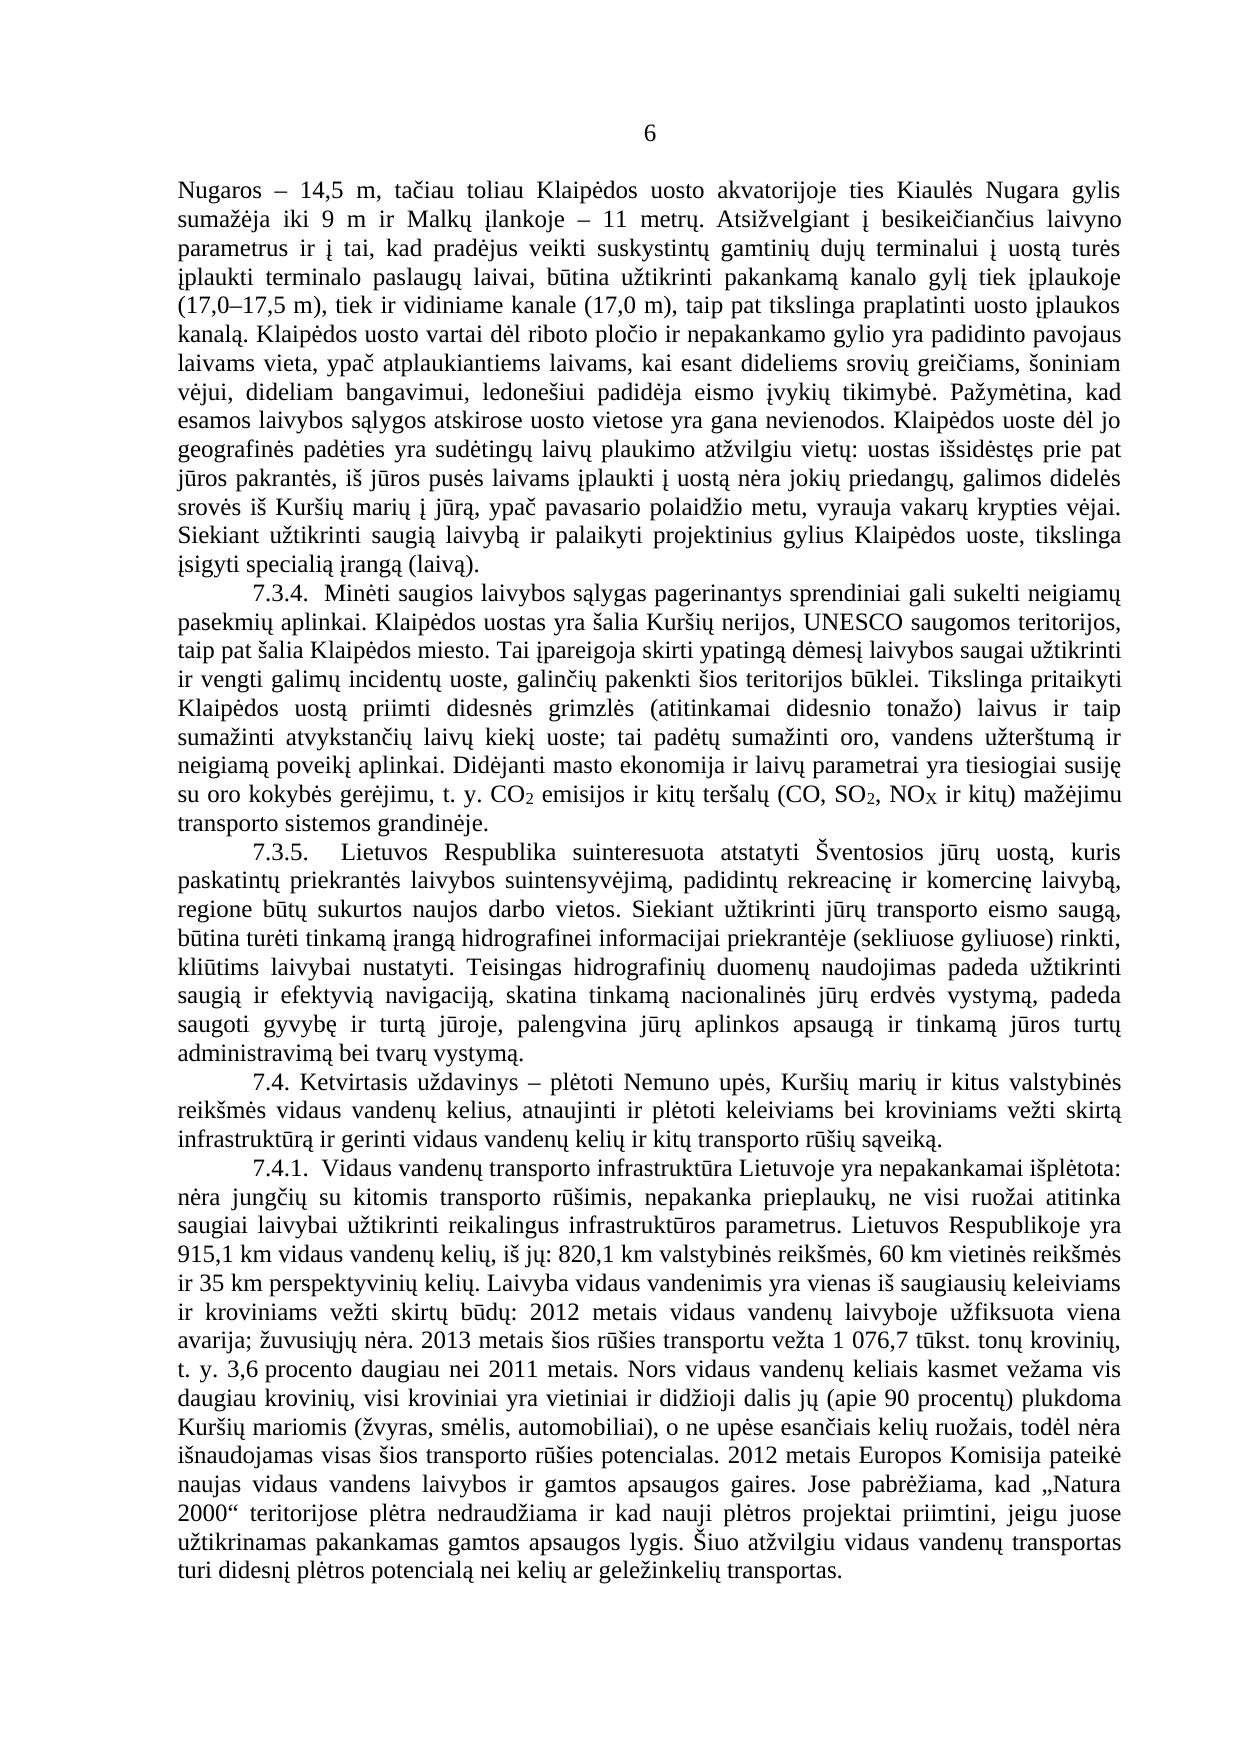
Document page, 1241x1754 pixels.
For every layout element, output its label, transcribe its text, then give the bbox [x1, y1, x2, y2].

text Nugaros – 14,5 m, tačiau toliau Klaipėdos uosto akvatorijoje ties Kiaulės Nugara gylis sumažėja iki 9 m ir Malkų įlankoje – 11 metrų. Atsižvelgiant į besikeičiančius laivyno parametrus ir į tai, kad pradėjus veikti suskystintų gamtinių dujų terminalui į uostą turės įplaukti terminalo paslaugų laivai, būtina užtikrinti pakankamą kanalo gylį tiek įplaukoje (17,0–17,5 m), tiek ir vidiniame kanale (17,0 m), taip pat tikslinga praplatinti uosto įplaukos kanalą. Klaipėdos uosto vartai dėl riboto pločio ir nepakankamo gylio yra padidinto pavojaus laivams vieta, ypač atplaukiantiems laivams, kai esant dideliems srovių greičiams, šoniniam vėjui, dideliam bangavimui, ledonešiui padidėja eismo įvykių tikimybė. Pažymėtina, kad esamos laivybos sąlygos atskirose uosto vietose yra gana nevienodos. Klaipėdos uoste dėl jo geografinės padėties yra sudėtingų laivų plaukimo atžvilgiu vietų: uostas išsidėstęs prie pat jūros pakrantės, iš jūros pusės laivams įplaukti į uostą nėra jokių priedangų, galimos didelės srovės iš Kuršių marių į jūrą, ypač pavasario polaidžio metu, vyrauja vakarų krypties vėjai. Siekiant užtikrinti saugią laivybą ir palaikyti projektinius gylius Klaipėdos uoste, tikslinga įsigyti specialią įrangą (laivą). [177, 176, 1122, 578]
text 7.4.1. Vidaus vandenų transporto infrastruktūra Lietuvoje yra nepakankamai išplėtota: nėra jungčių su kitomis transporto rūšimis, nepakanka prieplaukų, ne visi ruožai atitinka saugiai laivybai užtikrinti reikalingus infrastruktūros parametrus. Lietuvos Respublikoje yra 915,1 km vidaus vandenų kelių, iš jų: 820,1 km valstybinės reikšmės, 60 km vietinės reikšmės ir 35 km perspektyvinių kelių. Laivyba vidaus vandenimis yra vienas iš saugiausių keleiviams ir kroviniams vežti skirtų būdų: 2012 metais vidaus vandenų laivyboje užfiksuota viena avarija; žuvusiųjų nėra. 2013 metais šios rūšies transportu vežta 1 076,7 tūkst. tonų krovinių, t. y. 3,6 procento daugiau nei 2011 metais. Nors vidaus vandenų keliais kasmet vežama vis daugiau krovinių, visi kroviniai yra vietiniai ir didžioji dalis jų (apie 90 procentų) plukdoma Kuršių mariomis (žvyras, smėlis, automobiliai), o ne upėse esančiais kelių ruožais, todėl nėra išnaudojamas visas šios transporto rūšies potencialas. 2012 metais Europos Komisija pateikė naujas vidaus vandens laivybos ir gamtos apsaugos gaires. Jose pabrėžiama, kad „Natura 2000“ teritorijose plėtra nedraudžiama ir kad nauji plėtros projektai priimtini, jeigu juose užtikrinamas pakankamas gamtos apsaugos lygis. Šiuo atžvilgiu vidaus vandenų transportas turi didesnį plėtros potencialą nei kelių ar geležinkelių transportas. [177, 1153, 1122, 1584]
text 7.3.5. Lietuvos Respublika suinteresuota atstatyti Šventosios jūrų uostą, kuris paskatintų priekrantės laivybos suintensyvėjimą, padidintų rekreacinę ir komercinę laivybą, regione būtų sukurtos naujos darbo vietos. Siekiant užtikrinti jūrų transporto eismo saugą, būtina turėti tinkamą įrangą hidrografinei informacijai priekrantėje (sekliuose gyliuose) rinkti, kliūtims laivybai nustatyti. Teisingas hidrografinių duomenų naudojimas padeda užtikrinti saugią ir efektyvią navigaciją, skatina tinkamą nacionalinės jūrų erdvės vystymą, padeda saugoti gyvybę ir turtą jūroje, palengvina jūrų aplinkos apsaugą ir tinkamą jūros turtų administravimą bei tvarų vystymą. [177, 837, 1122, 1067]
text 7.4. Ketvirtasis uždavinys – plėtoti Nemuno upės, Kuršių marių ir kitus valstybinės reikšmės vidaus vandenų kelius, atnaujinti ir plėtoti keleiviams bei kroviniams vežti skirtą infrastruktūrą ir gerinti vidaus vandenų kelių ir kitų transporto rūšių sąveiką. [177, 1067, 1122, 1153]
text 7.3.4. Minėti saugios laivybos sąlygas pagerinantys sprendiniai gali sukelti neigiamų pasekmių aplinkai. Klaipėdos uostas yra šalia Kuršių nerijos, UNESCO saugomos teritorijos, taip pat šalia Klaipėdos miesto. Tai įpareigoja skirti ypatingą dėmesį laivybos saugai užtikrinti ir vengti galimų incidentų uoste, galinčių pakenkti šios teritorijos būklei. Tikslinga pritaikyti Klaipėdos uostą priimti didesnės grimzlės (atitinkamai didesnio tonažo) laivus ir taip sumažinti atvykstančių laivų kiekį uoste; tai padėtų sumažinti oro, vandens užterštumą ir neigiamą poveikį aplinkai. Didėjanti masto ekonomija ir laivų parametrai yra tiesiogiai susiję su oro kokybės gerėjimu, t. y. CO2 emisijos ir kitų teršalų (CO, SO2, NOX ir kitų) mažėjimu transporto sistemos grandinėje. [177, 578, 1122, 837]
